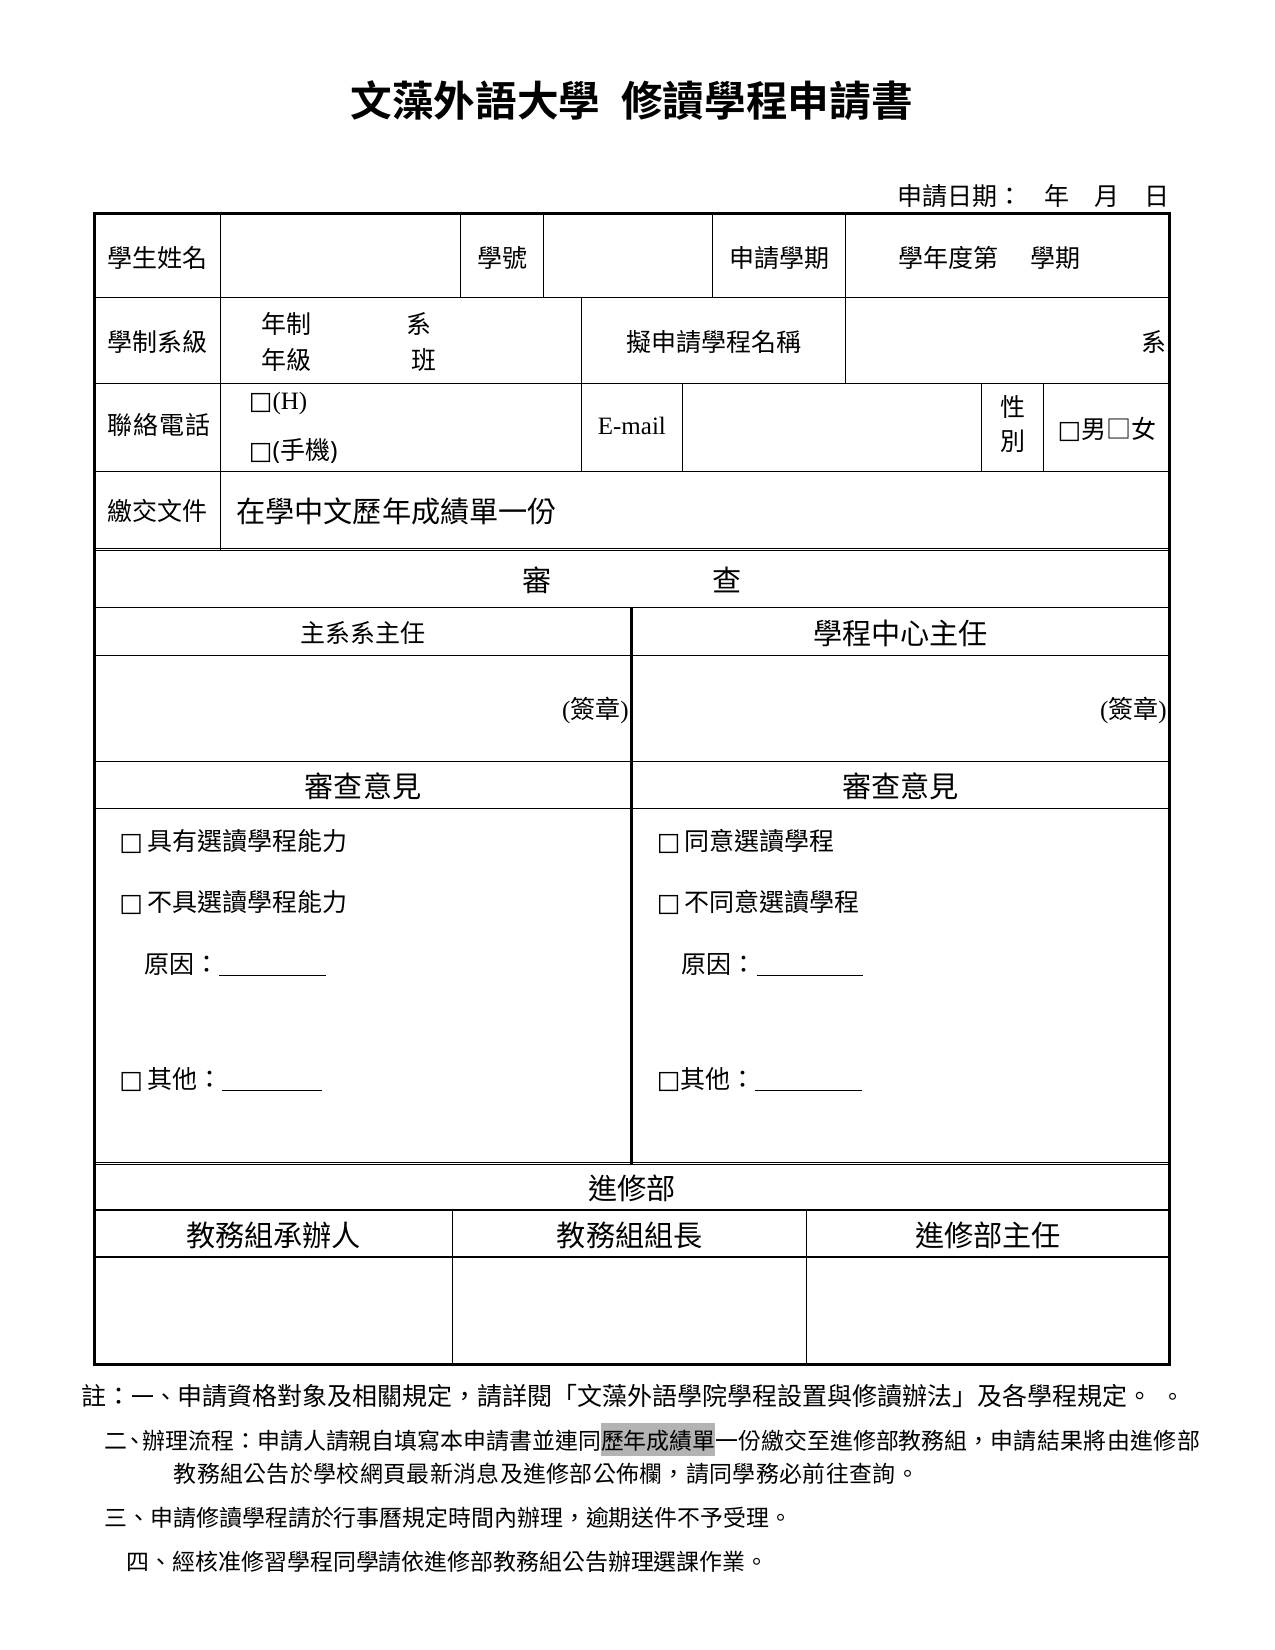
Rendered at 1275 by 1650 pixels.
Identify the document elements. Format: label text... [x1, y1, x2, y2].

table_cell 具有選讀學程能力 不具選讀學程能力 原因： 其他： [96, 809, 630, 1162]
table_cell 學程中心主任 [633, 608, 1168, 654]
table_cell 同意選讀學程 不同意選讀學程 原因： □其他： [633, 809, 1168, 1162]
table_header 學號 [461, 215, 543, 297]
table_cell 性 別 [982, 384, 1043, 471]
table_cell 進修部 [96, 1165, 1168, 1209]
text 申請日期： 年 月 日 [82, 176, 1169, 212]
table_cell 教務組組長 [453, 1211, 806, 1256]
table_cell [453, 1258, 806, 1363]
table_cell 審 查 [96, 551, 1168, 607]
table_cell 擬申請學程名稱 [582, 298, 845, 383]
table_cell 教務組承辦人 [96, 1211, 452, 1256]
table_cell 繳交文件 [96, 472, 220, 548]
table_cell □(H) □(手機) [221, 384, 581, 471]
table_cell 學制系級 [96, 298, 220, 383]
table_cell 聯絡電話 [96, 384, 220, 471]
text 二、辦理流程：申請人請親自填寫本申請書並連同歷年成績單一份繳交至進修部教務組，申請結果將由進修部教務組公告於學校網頁最新消息及進修部公佈欄，請同學務必前往查詢。 [82, 1423, 1200, 1489]
table_cell 系 [846, 298, 1168, 383]
table_cell [96, 1258, 452, 1363]
table_header 申請學期 [713, 215, 845, 297]
table_cell 年制 系 年級 班 [221, 298, 581, 383]
table_cell (簽章) [633, 656, 1168, 761]
table_cell E-mail [582, 384, 682, 471]
text 四、經核准修習學程同學請依進修部教務組公告辦理選課作業。 [78, 1543, 1200, 1577]
table_cell [807, 1258, 1168, 1363]
text 三、申請修讀學程請於行事曆規定時間內辦理，逾期送件不予受理。 [82, 1500, 1181, 1533]
table_header [544, 215, 712, 297]
table_cell [683, 384, 981, 471]
table_cell □男□女 [1044, 384, 1168, 471]
table_cell 審查意見 [96, 762, 630, 808]
text 文藻外語大學 修讀學程申請書 [82, 68, 1181, 128]
table_cell 主系系主任 [96, 608, 630, 654]
table_cell 在學中文歷年成績單一份 [221, 472, 1168, 548]
text 註：一、申請資格對象及相關規定，請詳閱「文藻外語學院學程設置與修讀辦法」及各學程規定。。 [82, 1376, 1200, 1412]
table_header [221, 215, 460, 297]
table_cell (簽章) [96, 656, 630, 761]
table_header 學年度第 學期 [846, 215, 1168, 297]
table_header 學生姓名 [96, 215, 220, 297]
table_cell 審查意見 [633, 762, 1168, 808]
table_cell 進修部主任 [807, 1211, 1168, 1256]
